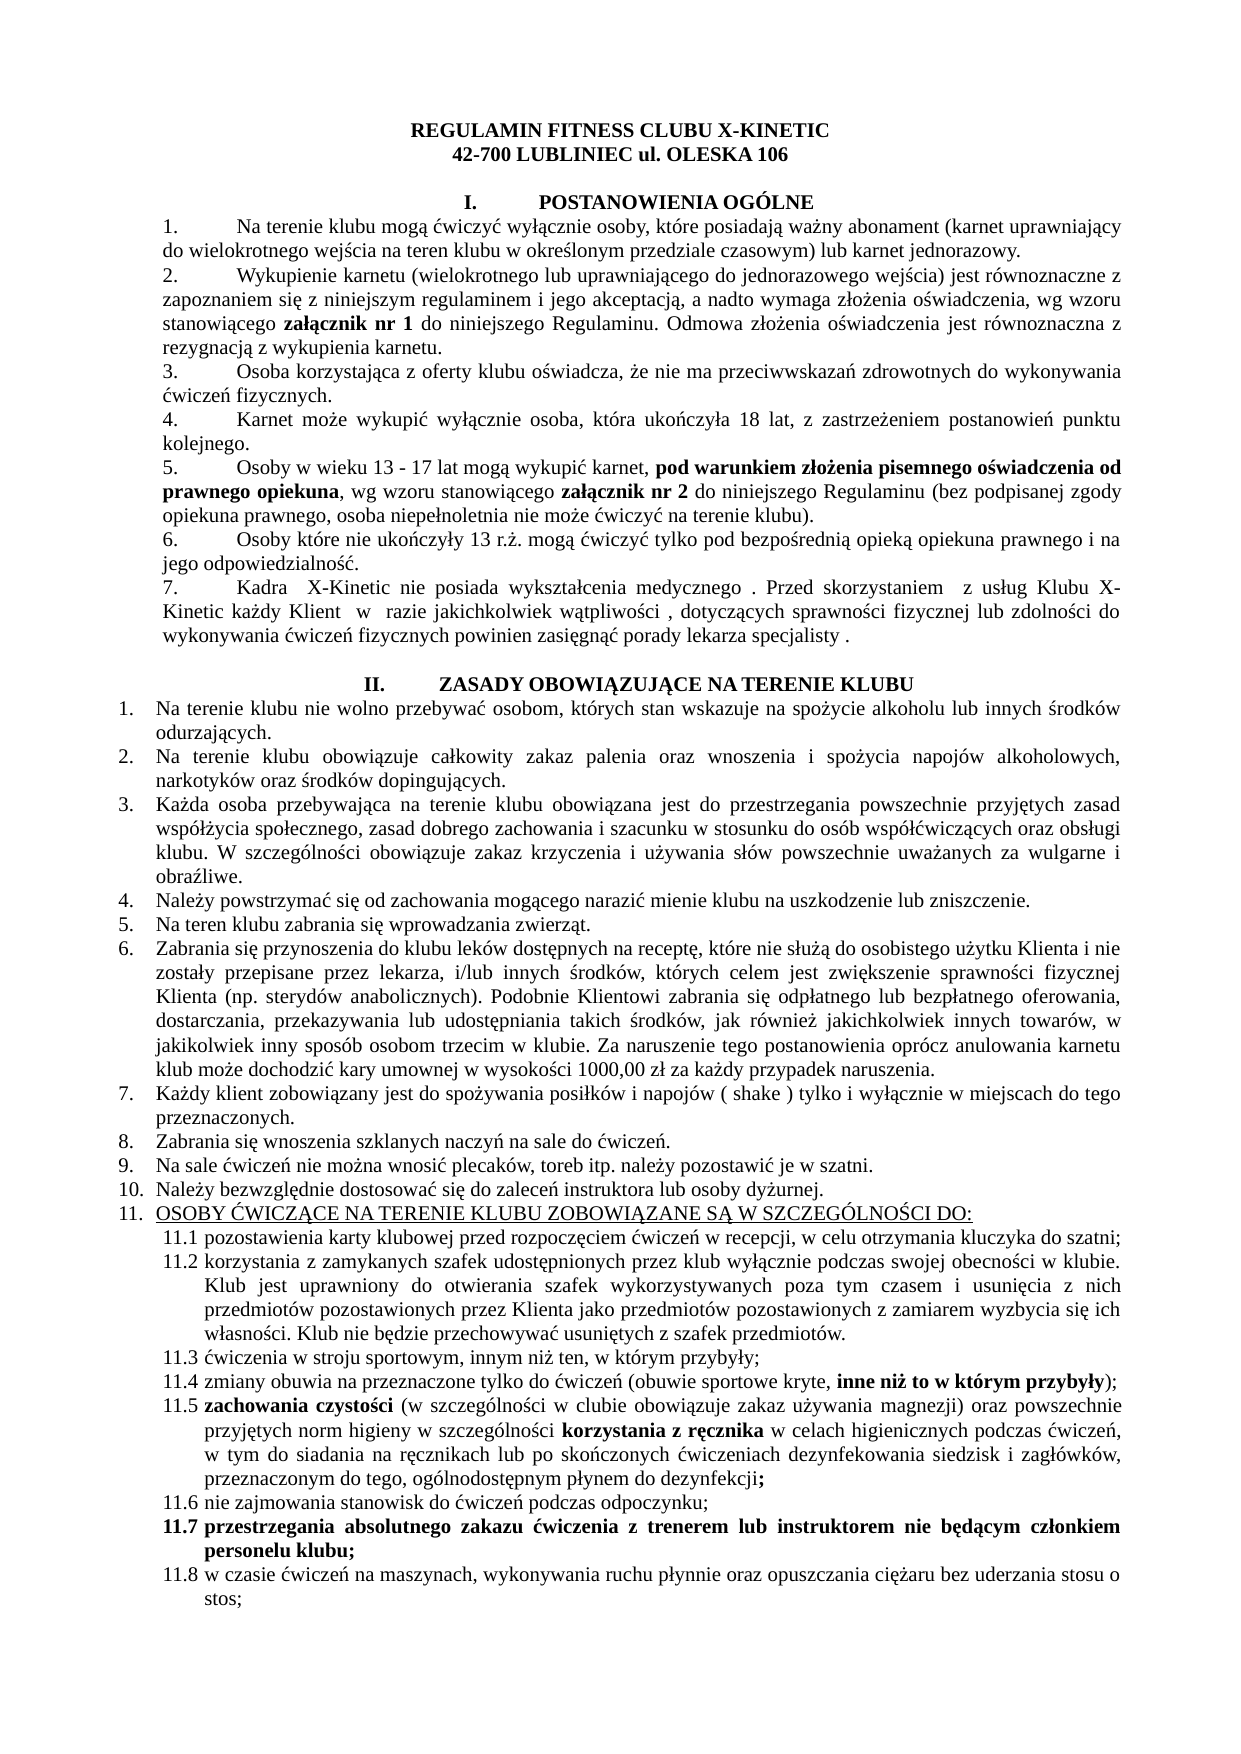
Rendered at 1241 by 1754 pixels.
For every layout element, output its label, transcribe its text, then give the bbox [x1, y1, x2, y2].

list Należy powstrzymać się od zachowania mogącego narazić mienie klubu na uszkodzenie lub zniszczenie. [118, 888, 1122, 912]
list Osoba korzystająca z oferty klubu oświadcza, że nie ma przeciwwskazań zdrowotnych do wykonywania ćwiczeń fizycznych. [162, 359, 1122, 407]
list w czasie ćwiczeń na maszynach, wykonywania ruchu płynnie oraz opuszczania ciężaru bez uderzania stosu o stos; [162, 1562, 1122, 1610]
list OSOBY ĆWICZĄCE NA TERENIE KLUBU ZOBOWIĄZANE SĄ W SZCZEGÓLNOŚCI DO: [118, 1201, 1122, 1225]
list Na terenie klubu mogą ćwiczyć wyłącznie osoby, które posiadają ważny abonament (karnet uprawniający do wielokrotnego wejścia na teren klubu w określonym przedziale czasowym) lub karnet jednorazowy. [162, 214, 1122, 262]
list ZASADY OBOWIĄZUJĄCE NA TERENIE KLUBU [156, 672, 1122, 696]
list Na terenie klubu obowiązuje całkowity zakaz palenia oraz wnoszenia i spożycia napojów alkoholowych, narkotyków oraz środków dopingujących. [118, 744, 1122, 792]
list korzystania z zamykanych szafek udostępnionych przez klub wyłącznie podczas swojej obecności w klubie. Klub jest uprawniony do otwierania szafek wykorzystywanych poza tym czasem i usunięcia z nich przedmiotów pozostawionych przez Klienta jako przedmiotów pozostawionych z zamiarem wyzbycia się ich własności. Klub nie będzie przechowywać usuniętych z szafek przedmiotów. [162, 1249, 1122, 1345]
list zmiany obuwia na przeznaczone tylko do ćwiczeń (obuwie sportowe kryte, inne niż to w którym przybyły); [162, 1369, 1122, 1393]
text 42-700 LUBLINIEC ul. OLESKA 106 [118, 142, 1122, 166]
list Wykupienie karnetu (wielokrotnego lub uprawniającego do jednorazowego wejścia) jest równoznaczne z zapoznaniem się z niniejszym regulaminem i jego akceptacją, a nadto wymaga złożenia oświadczenia, wg wzoru stanowiącego załącznik nr 1 do niniejszego Regulaminu. Odmowa złożenia oświadczenia jest równoznaczna z rezygnacją z wykupienia karnetu. [162, 262, 1122, 359]
list zachowania czystości (w szczególności w clubie obowiązuje zakaz używania magnezji) oraz powszechnie przyjętych norm higieny w szczególności korzystania z ręcznika w celach higienicznych podczas ćwiczeń, w tym do siadania na ręcznikach lub po skończonych ćwiczeniach dezynfekowania siedzisk i zagłówków, przeznaczonym do tego, ogólnodostępnym płynem do dezynfekcji; [162, 1393, 1122, 1490]
list ćwiczenia w stroju sportowym, innym niż ten, w którym przybyły; [162, 1345, 1122, 1369]
list Na teren klubu zabrania się wprowadzania zwierząt. [118, 912, 1122, 936]
text REGULAMIN FITNESS CLUBU X-KINETIC [118, 118, 1122, 142]
list nie zajmowania stanowisk do ćwiczeń podczas odpoczynku; [162, 1490, 1122, 1514]
list Osoby w wieku 13 - 17 lat mogą wykupić karnet, pod warunkiem złożenia pisemnego oświadczenia od prawnego opiekuna, wg wzoru stanowiącego załącznik nr 2 do niniejszego Regulaminu (bez podpisanej zgody opiekuna prawnego, osoba niepełnoletnia nie może ćwiczyć na terenie klubu). [162, 455, 1122, 527]
list Osoby które nie ukończyły 13 r.ż. mogą ćwiczyć tylko pod bezpośrednią opieką opiekuna prawnego i na jego odpowiedzialność. [162, 527, 1122, 575]
list Zabrania się przynoszenia do klubu leków dostępnych na receptę, które nie służą do osobistego użytku Klienta i nie zostały przepisane przez lekarza, i/lub innych środków, których celem jest zwiększenie sprawności fizycznej Klienta (np. sterydów anabolicznych). Podobnie Klientowi zabrania się odpłatnego lub bezpłatnego oferowania, dostarczania, przekazywania lub udostępniania takich środków, jak również jakichkolwiek innych towarów, w jakikolwiek inny sposób osobom trzecim w klubie. Za naruszenie tego postanowienia oprócz anulowania karnetu klub może dochodzić kary umownej w wysokości 1000,00 zł za każdy przypadek naruszenia. [118, 936, 1122, 1081]
list Kadra X-Kinetic nie posiada wykształcenia medycznego . Przed skorzystaniem z usług Klubu X- Kinetic każdy Klient w razie jakichkolwiek wątpliwości , dotyczących sprawności fizycznej lub zdolności do wykonywania ćwiczeń fizycznych powinien zasięgnąć porady lekarza specjalisty . [162, 575, 1122, 647]
list pozostawienia karty klubowej przed rozpoczęciem ćwiczeń w recepcji, w celu otrzymania kluczyka do szatni; [162, 1225, 1122, 1249]
list Należy bezwzględnie dostosować się do zaleceń instruktora lub osoby dyżurnej. [118, 1177, 1122, 1201]
list przestrzegania absolutnego zakazu ćwiczenia z trenerem lub instruktorem nie będącym członkiem personelu klubu; [162, 1514, 1122, 1562]
list Karnet może wykupić wyłącznie osoba, która ukończyła 18 lat, z zastrzeżeniem postanowień punktu kolejnego. [162, 407, 1122, 455]
list Każdy klient zobowiązany jest do spożywania posiłków i napojów ( shake ) tylko i wyłącznie w miejscach do tego przeznaczonych. [118, 1081, 1122, 1129]
list Na terenie klubu nie wolno przebywać osobom, których stan wskazuje na spożycie alkoholu lub innych środków odurzających. [118, 696, 1122, 744]
list Na sale ćwiczeń nie można wnosić plecaków, toreb itp. należy pozostawić je w szatni. [118, 1153, 1122, 1177]
list Każda osoba przebywająca na terenie klubu obowiązana jest do przestrzegania powszechnie przyjętych zasad współżycia społecznego, zasad dobrego zachowania i szacunku w stosunku do osób współćwiczących oraz obsługi klubu. W szczególności obowiązuje zakaz krzyczenia i używania słów powszechnie uważanych za wulgarne i obraźliwe. [118, 792, 1122, 888]
list Zabrania się wnoszenia szklanych naczyń na sale do ćwiczeń. [118, 1129, 1122, 1153]
list POSTANOWIENIA OGÓLNE [156, 190, 1122, 214]
